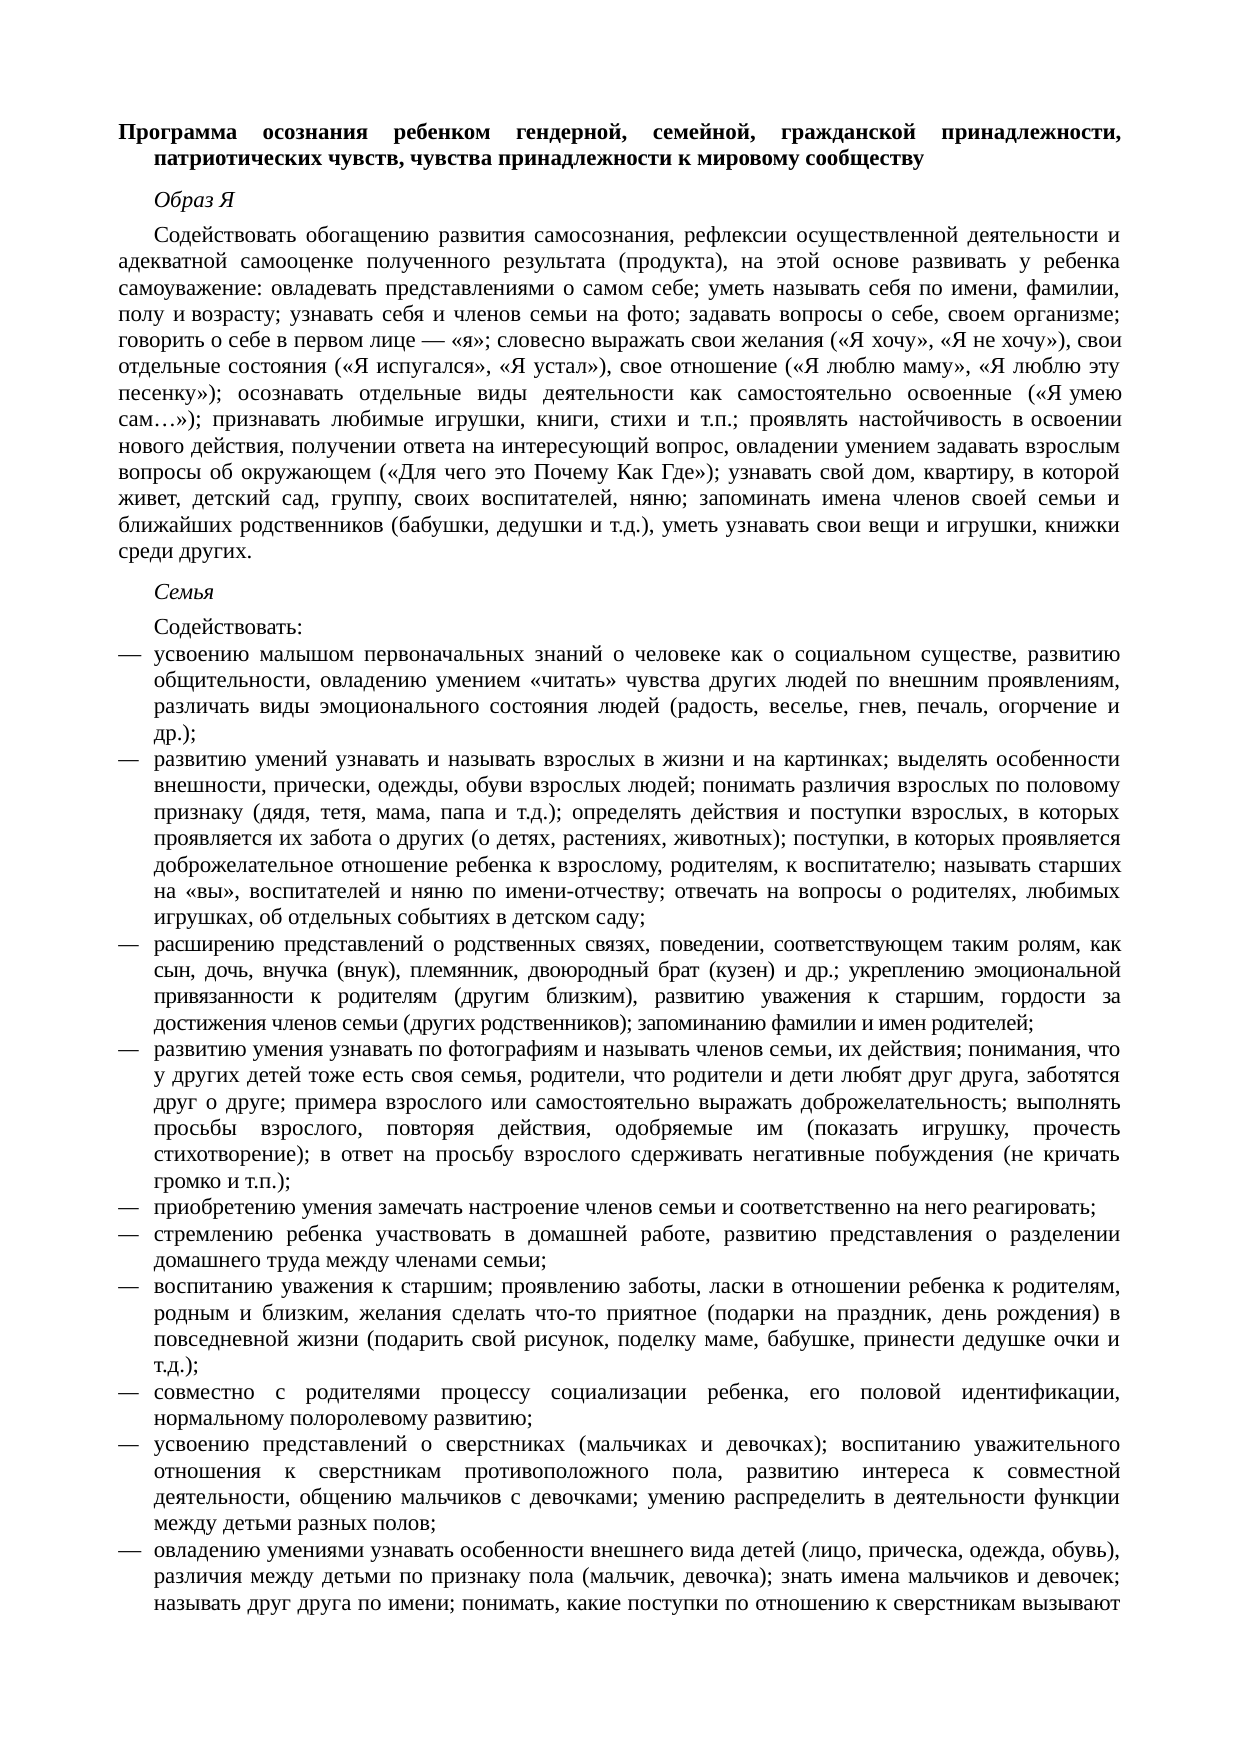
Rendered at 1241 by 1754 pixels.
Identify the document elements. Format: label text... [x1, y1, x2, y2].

text — стремлению ребенка участвовать в домашней работе, развитию представления о разделении домашнего труда между членами семьи; [118, 1219, 1122, 1272]
text — усвоению малышом первоначальных знаний о человеке как о социальном существе, развитию общительности, овладению умением «читать» чувства других людей по внешним проявлениям, различать виды эмоционального состояния людей (радость, веселье, гнев, печаль, огорчение и др.); [118, 640, 1122, 745]
text — расширению представлений о родственных связях, поведении, соответствующем таким ролям, как сын, дочь, внучка (внук), племянник, двоюродный брат (кузен) и др.; укреплению эмоциональной привязанности к родителям (другим близким), развитию уважения к старшим, гордости за достижения членов семьи (других родственников); запоминанию фамилии и имен родителей; [118, 930, 1122, 1035]
text Программа осознания ребенком гендерной, семейной, гражданской принадлежности, патриотических чувств, чувства принадлежности к мировому сообществу [118, 118, 1122, 171]
text — совместно с родителями процессу социализации ребенка, его половой идентификации, нормальному полоролевому развитию; [118, 1378, 1122, 1430]
text — приобретению умения замечать настроение членов семьи и соответственно на него реагировать; [118, 1193, 1122, 1219]
text — усвоению представлений о сверстниках (мальчиках и девочках); воспитанию уважительного отношения к сверстникам противоположного пола, развитию интереса к совместной деятельности, общению мальчиков с девочками; умению распределить в деятельности функции между детьми разных полов; [118, 1430, 1122, 1536]
text Содействовать обогащению развития самосознания, рефлексии осуществленной деятельности и адекватной самооценке полученного результата (продукта), на этой основе развивать у ребенка самоуважение: овладевать представлениями о самом себе; уметь называть себя по имени, фамилии, полу и возрасту; узнавать себя и членов семьи на фото; задавать вопросы о себе, своем организме; говорить о себе в первом лице — «я»; словесно выражать свои желания («Я хочу», «Я не хочу»), свои отдельные состояния («Я испугался», «Я устал»), свое отношение («Я люблю маму», «Я люблю эту песенку»); осознавать отдельные виды деятельности как самостоятельно освоенные («Я умею сам…»); признавать любимые игрушки, книги, стихи и т.п.; проявлять настойчивость в освоении нового действия, получении ответа на интересующий вопрос, овладении умением задавать взрослым вопросы об окружающем («Для чего это Почему Как Где»); узнавать свой дом, квартиру, в которой живет, детский сад, группу, своих воспитателей, няню; запоминать имена членов своей семьи и ближайших родственников (бабушки, дедушки и т.д.), уметь узнавать свои вещи и игрушки, книжки среди других. [118, 221, 1122, 563]
text Семья [153, 578, 1122, 604]
text Содействовать: [118, 613, 1122, 640]
text — развитию умения узнавать по фотографиям и называть членов семьи, их действия; понимания, что у других детей тоже есть своя семья, родители, что родители и дети любят друг друга, заботятся друг о друге; примера взрослого или самостоятельно выражать доброжелательность; выполнять просьбы взрослого, повторяя действия, одобряемые им (показать игрушку, прочесть стихотворение); в ответ на просьбу взрослого сдерживать негативные побуждения (не кричать громко и т.п.); [118, 1035, 1122, 1193]
text — овладению умениями узнавать особенности внешнего вида детей (лицо, прическа, одежда, обувь), различия между детьми по признаку пола (мальчик, девочка); знать имена мальчиков и девочек; называть друг друга по имени; понимать, какие поступки по отношению к сверстникам вызывают [118, 1536, 1122, 1615]
text Образ Я [153, 186, 1122, 212]
text — развитию умений узнавать и называть взрослых в жизни и на картинках; выделять особенности внешности, прически, одежды, обуви взрослых людей; понимать различия взрослых по половому признаку (дядя, тетя, мама, папа и т.д.); определять действия и поступки взрослых, в которых проявляется их забота о других (о детях, растениях, животных); поступки, в которых проявляется доброжелательное отношение ребенка к взрослому, родителям, к воспитателю; называть старших на «вы», воспитателей и няню по имени-отчеству; отвечать на вопросы о родителях, любимых игрушках, об отдельных событиях в детском саду; [118, 745, 1122, 930]
text — воспитанию уважения к старшим; проявлению заботы, ласки в отношении ребенка к родителям, родным и близким, желания сделать что-то приятное (подарки на праздник, день рождения) в повседневной жизни (подарить свой рисунок, поделку маме, бабушке, принести дедушке очки и т.д.); [118, 1272, 1122, 1378]
